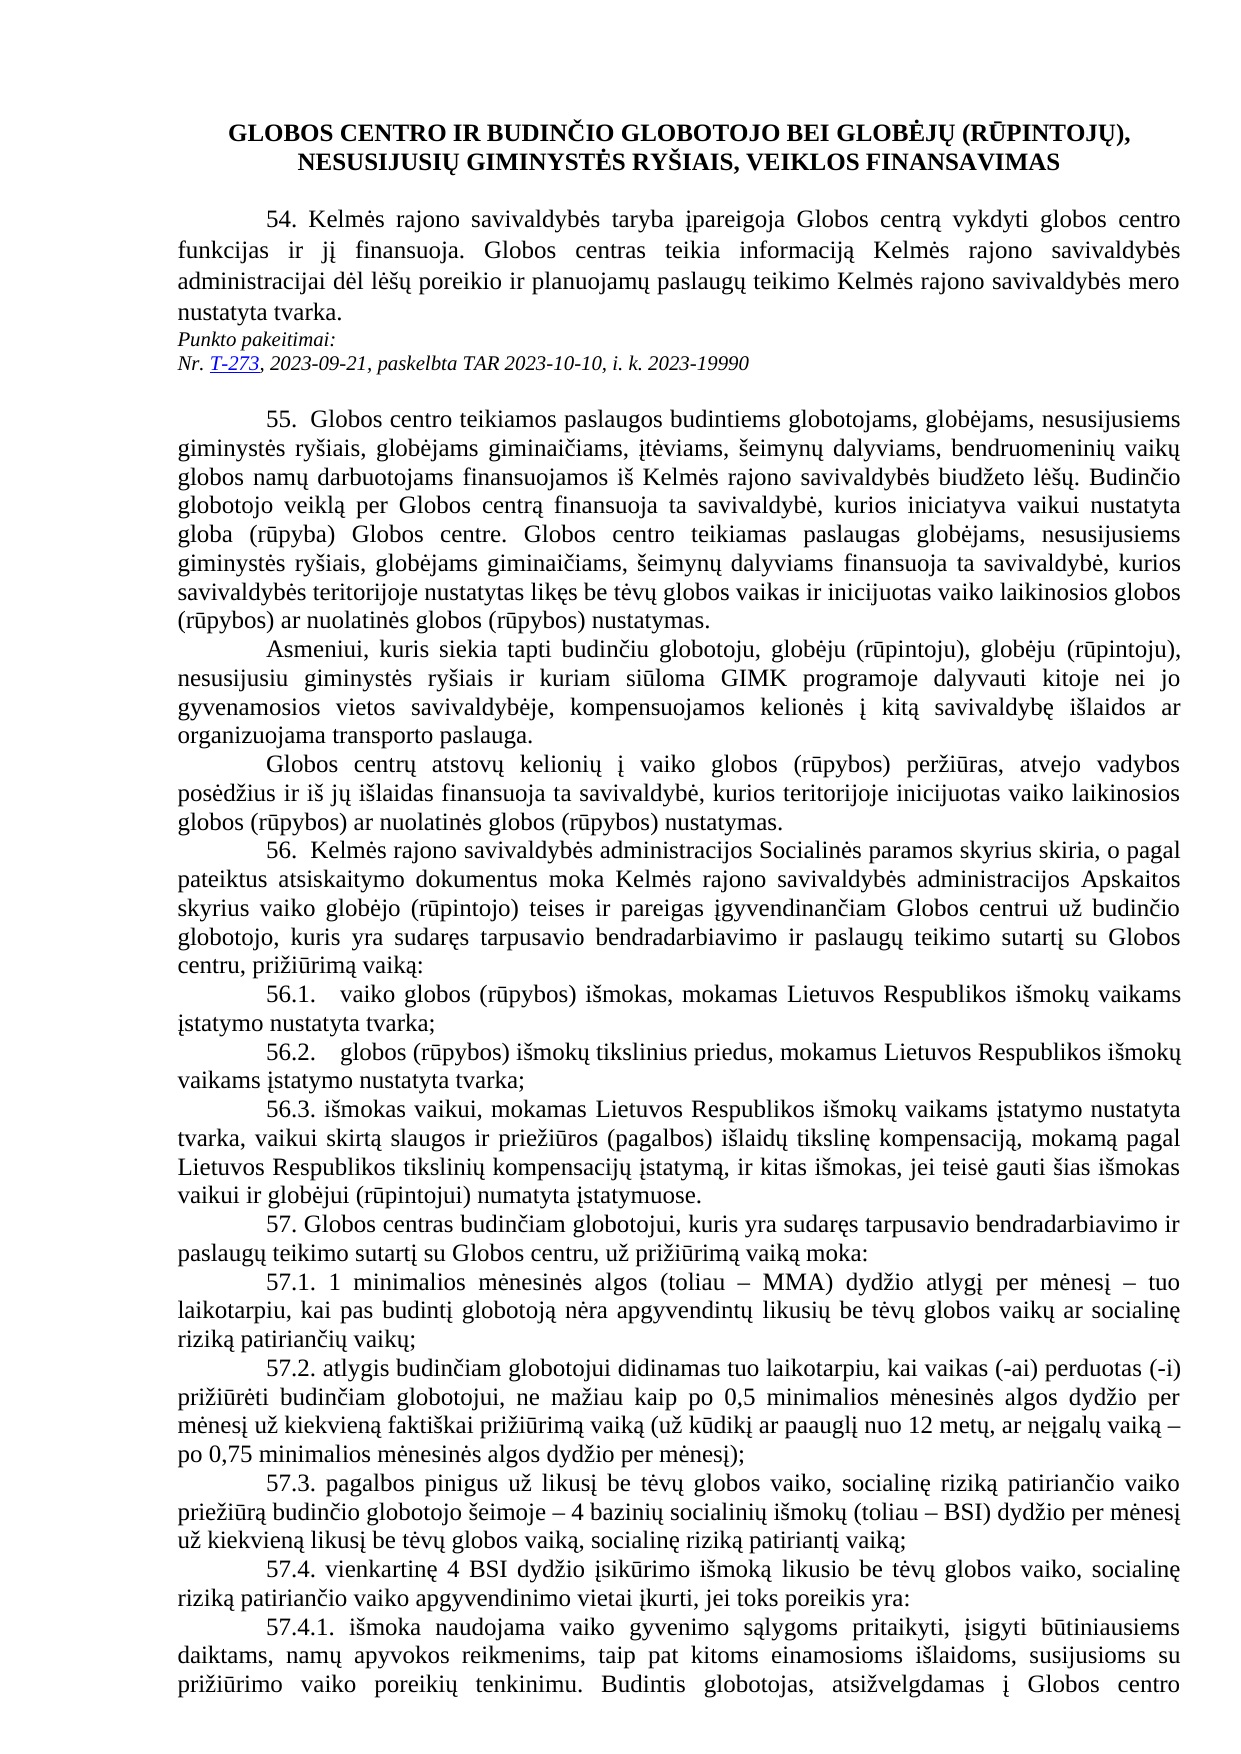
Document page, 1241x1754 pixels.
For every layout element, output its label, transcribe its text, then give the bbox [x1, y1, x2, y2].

text 57.4.1. išmoka naudojama vaiko gyvenimo sąlygoms pritaikyti, įsigyti būtiniausiems daiktams, namų apyvokos reikmenims, taip pat kitoms einamosioms išlaidoms, susijusioms su prižiūrimo vaiko poreikių tenkinimu. Budintis globotojas, atsižvelgdamas į Globos centro [177, 1612, 1181, 1698]
text 54. Kelmės rajono savivaldybės taryba įpareigoja Globos centrą vykdyti globos centro funkcijas ir jį finansuoja. Globos centras teikia informaciją Kelmės rajono savivaldybės administracijai dėl lėšų poreikio ir planuojamų paslaugų teikimo Kelmės rajono savivaldybės mero nustatyta tvarka. [177, 204, 1181, 325]
text 57.4. vienkartinę 4 BSI dydžio įsikūrimo išmoką likusio be tėvų globos vaiko, socialinę riziką patiriančio vaiko apgyvendinimo vietai įkurti, jei toks poreikis yra: [177, 1554, 1181, 1612]
text 56. Kelmės rajono savivaldybės administracijos Socialinės paramos skyrius skiria, o pagal pateiktus atsiskaitymo dokumentus moka Kelmės rajono savivaldybės administracijos Apskaitos skyrius vaiko globėjo (rūpintojo) teises ir pareigas įgyvendinančiam Globos centrui už budinčio globotojo, kuris yra sudaręs tarpusavio bendradarbiavimo ir paslaugų teikimo sutartį su Globos centru, prižiūrimą vaiką: [177, 835, 1181, 979]
text Punkto pakeitimai: [177, 327, 1181, 351]
text Asmeniui, kuris siekia tapti budinčiu globotoju, globėju (rūpintoju), globėju (rūpintoju), nesusijusiu giminystės ryšiais ir kuriam siūloma GIMK programoje dalyvauti kitoje nei jo gyvenamosios vietos savivaldybėje, kompensuojamos kelionės į kitą savivaldybę išlaidos ar organizuojama transporto paslauga. [177, 634, 1181, 749]
text 57.2. atlygis budinčiam globotojui didinamas tuo laikotarpiu, kai vaikas (-ai) perduotas (-i) prižiūrėti budinčiam globotojui, ne mažiau kaip po 0,5 minimalios mėnesinės algos dydžio per mėnesį už kiekvieną faktiškai prižiūrimą vaiką (už kūdikį ar paauglį nuo 12 metų, ar neįgalų vaiką – po 0,75 minimalios mėnesinės algos dydžio per mėnesį); [177, 1353, 1181, 1468]
text Nr. T-273, 2023-09-21, paskelbta TAR 2023-10-10, i. k. 2023-19990 [177, 351, 1181, 375]
text 55. Globos centro teikiamos paslaugos budintiems globotojams, globėjams, nesusijusiems giminystės ryšiais, globėjams giminaičiams, įtėviams, šeimynų dalyviams, bendruomeninių vaikų globos namų darbuotojams finansuojamos iš Kelmės rajono savivaldybės biudžeto lėšų. Budinčio globotojo veiklą per Globos centrą finansuoja ta savivaldybė, kurios iniciatyva vaikui nustatyta globa (rūpyba) Globos centre. Globos centro teikiamas paslaugas globėjams, nesusijusiems giminystės ryšiais, globėjams giminaičiams, šeimynų dalyviams finansuoja ta savivaldybė, kurios savivaldybės teritorijoje nustatytas likęs be tėvų globos vaikas ir inicijuotas vaiko laikinosios globos (rūpybos) ar nuolatinės globos (rūpybos) nustatymas. [177, 404, 1181, 634]
text 56.2. globos (rūpybos) išmokų tikslinius priedus, mokamus Lietuvos Respublikos išmokų vaikams įstatymo nustatyta tvarka; [177, 1037, 1181, 1094]
text 56.1. vaiko globos (rūpybos) išmokas, mokamas Lietuvos Respublikos išmokų vaikams įstatymo nustatyta tvarka; [177, 979, 1181, 1037]
text 57. Globos centras budinčiam globotojui, kuris yra sudaręs tarpusavio bendradarbiavimo ir paslaugų teikimo sutartį su Globos centru, už prižiūrimą vaiką moka: [177, 1209, 1181, 1267]
text GLOBOS CENTRO IR BUDINČIO GLOBOTOJO BEI GLOBĖJŲ (RŪPINTOJŲ), NESUSIJUSIŲ GIMINYSTĖS RYŠIAIS, VEIKLOS FINANSAVIMAS [177, 118, 1181, 176]
text 56.3. išmokas vaikui, mokamas Lietuvos Respublikos išmokų vaikams įstatymo nustatyta tvarka, vaikui skirtą slaugos ir priežiūros (pagalbos) išlaidų tikslinę kompensaciją, mokamą pagal Lietuvos Respublikos tikslinių kompensacijų įstatymą, ir kitas išmokas, jei teisė gauti šias išmokas vaikui ir globėjui (rūpintojui) numatyta įstatymuose. [177, 1094, 1181, 1209]
text Globos centrų atstovų kelionių į vaiko globos (rūpybos) peržiūras, atvejo vadybos posėdžius ir iš jų išlaidas finansuoja ta savivaldybė, kurios teritorijoje inicijuotas vaiko laikinosios globos (rūpybos) ar nuolatinės globos (rūpybos) nustatymas. [177, 749, 1181, 835]
text 57.3. pagalbos pinigus už likusį be tėvų globos vaiko, socialinę riziką patiriančio vaiko priežiūrą budinčio globotojo šeimoje – 4 bazinių socialinių išmokų (toliau – BSI) dydžio per mėnesį už kiekvieną likusį be tėvų globos vaiką, socialinę riziką patiriantį vaiką; [177, 1468, 1181, 1554]
text 57.1. 1 minimalios mėnesinės algos (toliau – MMA) dydžio atlygį per mėnesį – tuo laikotarpiu, kai pas budintį globotoją nėra apgyvendintų likusių be tėvų globos vaikų ar socialinę riziką patiriančių vaikų; [177, 1267, 1181, 1353]
